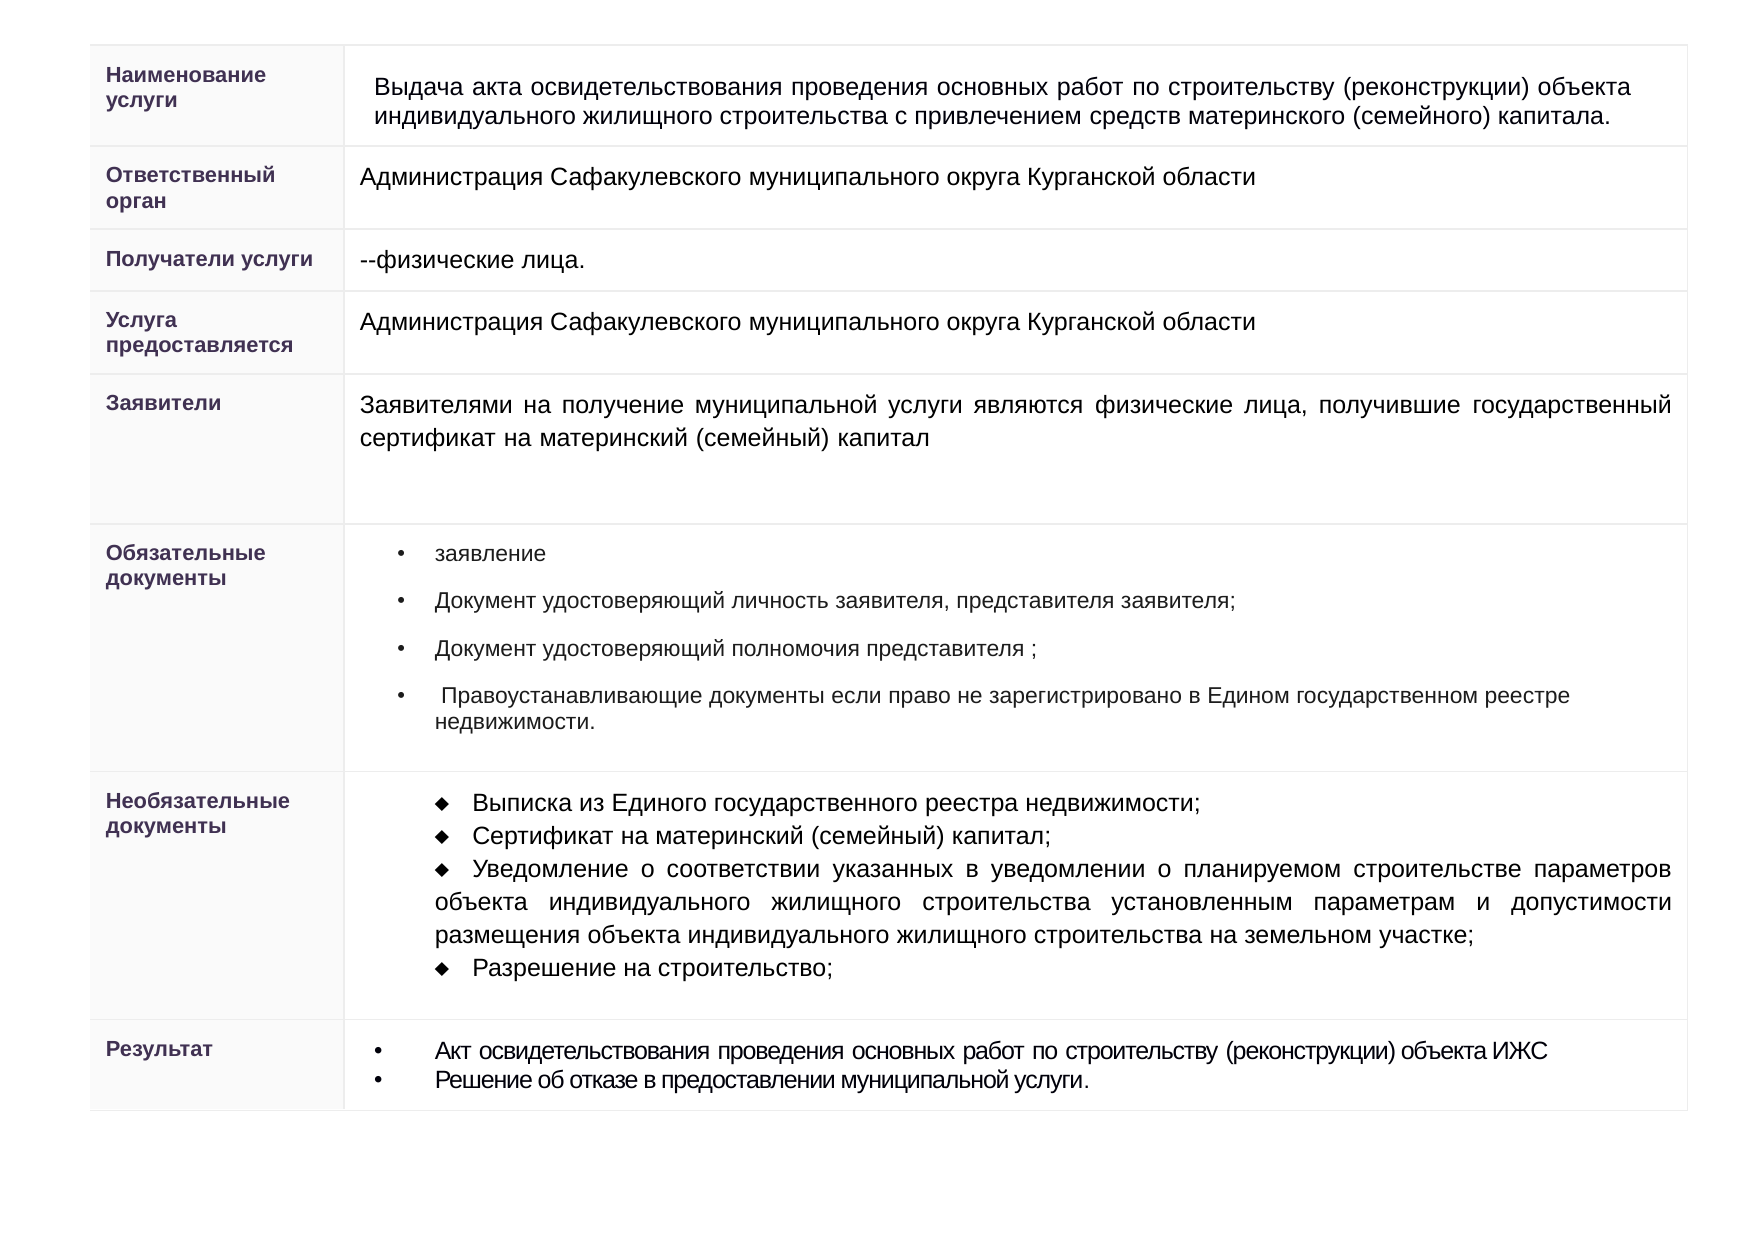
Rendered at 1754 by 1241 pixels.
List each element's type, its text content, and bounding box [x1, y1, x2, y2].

table_cell Заявителями на получение муниципальной услуги являются физические лица, получившие государственный сертификат на материнский (семейный) капитал [345, 375, 1687, 523]
table_cell --физические лица. [345, 230, 1687, 290]
table_cell Администрация Сафакулевского муниципального округа Курганской области [345, 292, 1687, 373]
table_header Выдача акта освидетельствования проведения основных работ по строительству (реконструкции) объекта индивидуального жилищного строительства с привлечением средств материнского (семейного) капитала. [345, 46, 1687, 145]
table_cell Выписка из Единого государственного реестра недвижимости; Сертификат на материнский (семейный) капитал; Уведомление о соответствии указанных в уведомлении о планируемом строительстве параметров объекта индивидуального жилищного строительства установленным параметрам и допустимости размещения объекта индивидуального жилищного строительства на земельном участке; Разрешение на строительство; [345, 772, 1687, 1019]
table_cell Результат [90, 1020, 343, 1109]
table_header Наименование услуги [90, 46, 343, 145]
table_cell Акт освидетельствования проведения основных работ по строительству (реконструкции) объекта ИЖС Решение об отказе в предоставлении муниципальной услуги. [345, 1020, 1687, 1109]
table_cell Обязательные документы [90, 525, 343, 771]
table_cell Заявители [90, 375, 343, 523]
table_cell Услуга предоставляется [90, 292, 343, 373]
table_cell Ответственный орган [90, 147, 343, 228]
table_cell заявление Документ удостоверяющий личность заявителя, представителя заявителя; Документ удостоверяющий полномочия представителя ; Правоустанавливающие документы если право не зарегистрировано в Едином государственном реестре недвижимости. [345, 525, 1687, 771]
table_cell Получатели услуги [90, 230, 343, 290]
table_cell Необязательные документы [90, 772, 343, 1019]
table_cell Администрация Сафакулевского муниципального округа Курганской области [345, 147, 1687, 228]
